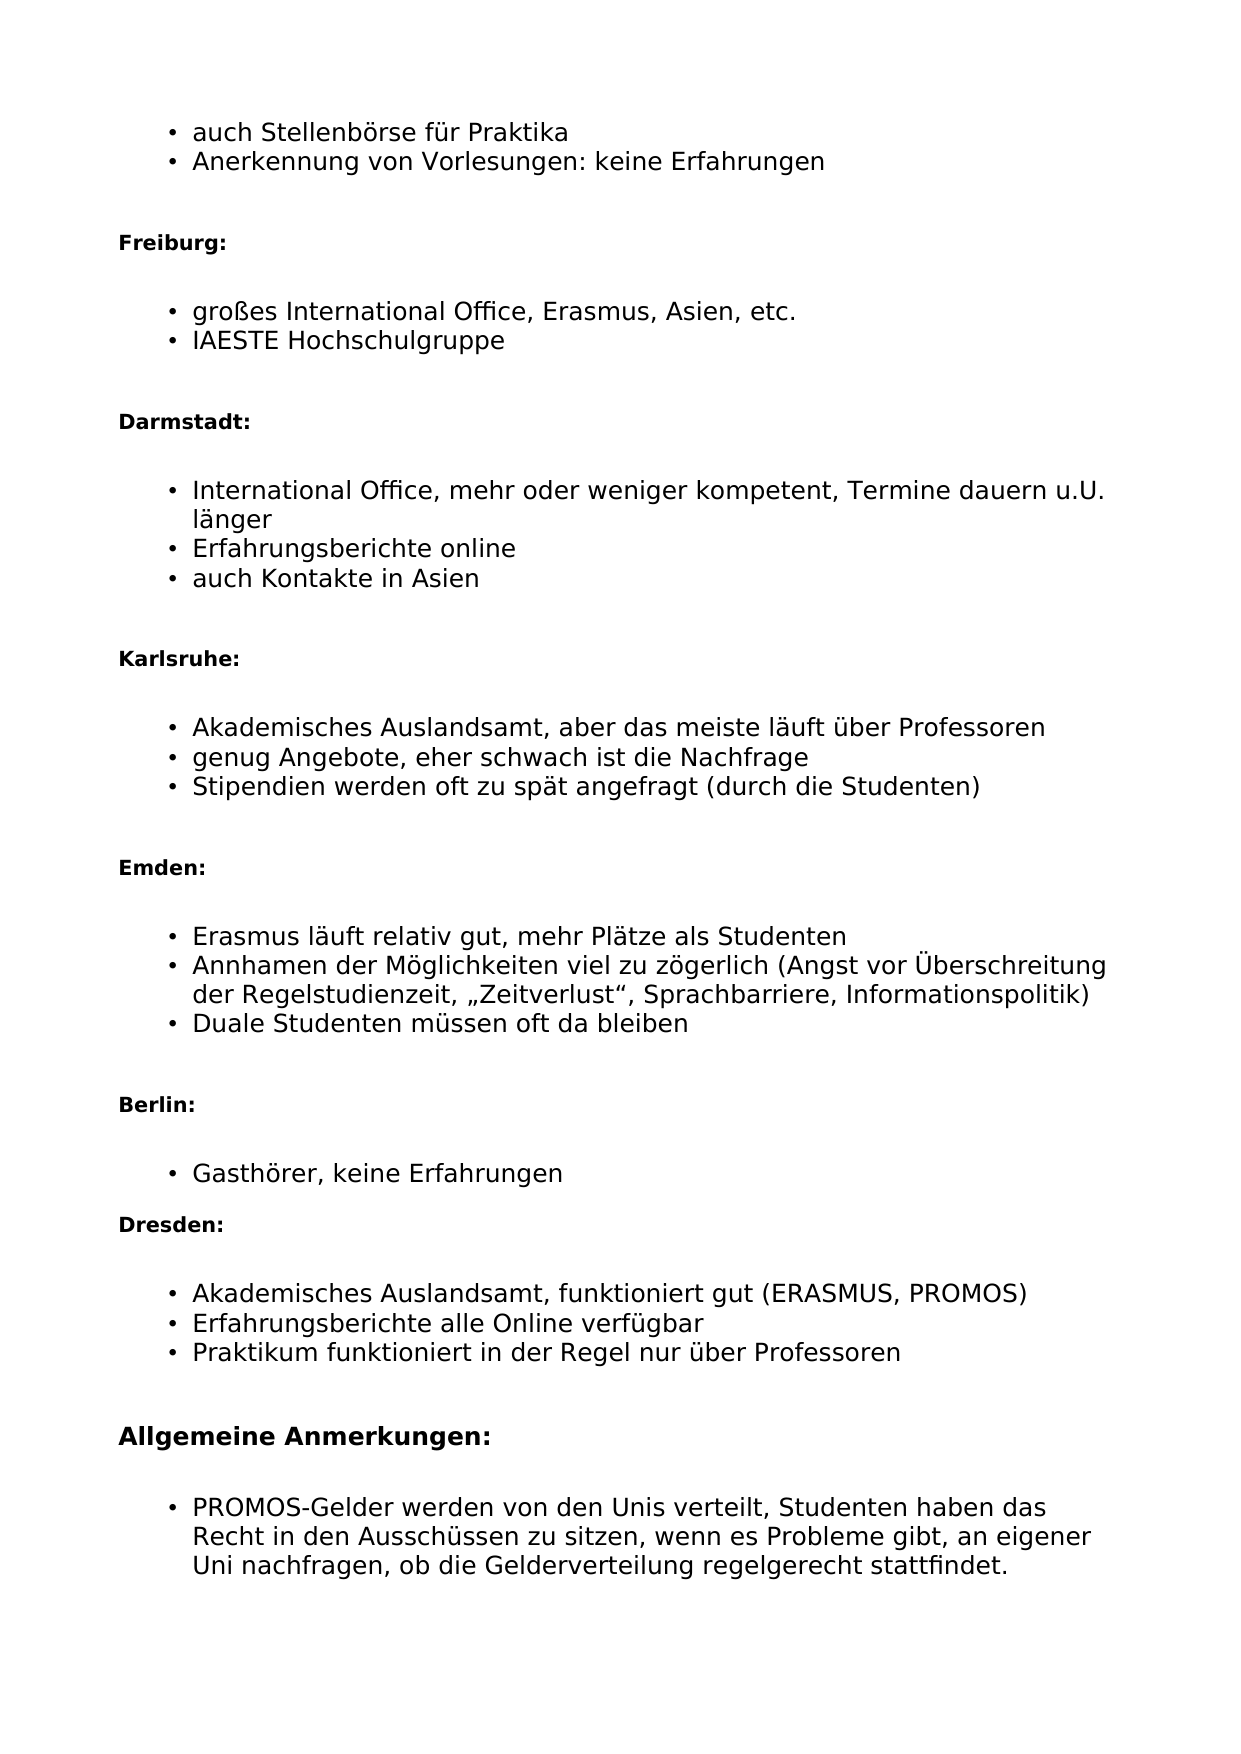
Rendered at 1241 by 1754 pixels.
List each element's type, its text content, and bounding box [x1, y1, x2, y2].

list Akademisches Auslandsamt, funktioniert gut (ERASMUS, PROMOS) [177, 1280, 1122, 1309]
subtitle Dresden: [118, 1213, 1122, 1238]
subtitle Berlin: [118, 1093, 1122, 1117]
list Stipendien werden oft zu spät angefragt (durch die Studenten) [177, 772, 1122, 801]
list PROMOS-Gelder werden von den Unis verteilt, Studenten haben das Recht in den Ausschüssen zu sitzen, wenn es Probleme gibt, an eigener Uni nachfragen, ob die Gelderverteilung regelgerecht stattfindet. [177, 1493, 1122, 1580]
list Anerkennung von Vorlesungen: keine Erfahrungen [177, 147, 1122, 176]
subtitle Karlsruhe: [118, 647, 1122, 672]
list IAESTE Hochschulgruppe [177, 326, 1122, 356]
list genug Angebote, eher schwach ist die Nachfrage [177, 743, 1122, 772]
list Duale Studenten müssen oft da bleiben [177, 1009, 1122, 1038]
list International Office, mehr oder weniger kompetent, Termine dauern u.U. länger [177, 476, 1122, 534]
list auch Kontakte in Asien [177, 564, 1122, 593]
subtitle Darmstadt: [118, 410, 1122, 434]
subtitle Allgemeine Anmerkungen: [118, 1422, 1122, 1451]
list Akademisches Auslandsamt, aber das meiste läuft über Professoren [177, 714, 1122, 743]
list Erfahrungsberichte alle Online verfügbar [177, 1309, 1122, 1338]
list Gasthörer, keine Erfahrungen [177, 1159, 1122, 1188]
list Praktikum funktioniert in der Regel nur über Professoren [177, 1338, 1122, 1367]
list auch Stellenbörse für Praktika [177, 118, 1122, 147]
list Annhamen der Möglichkeiten viel zu zögerlich (Angst vor Überschreitung der Regelstudienzeit, „Zeitverlust“, Sprachbarriere, Informationspolitik) [177, 951, 1122, 1009]
subtitle Freiburg: [118, 231, 1122, 255]
list großes International Office, Erasmus, Asien, etc. [177, 297, 1122, 326]
subtitle Emden: [118, 856, 1122, 880]
list Erasmus läuft relativ gut, mehr Plätze als Studenten [177, 922, 1122, 951]
list Erfahrungsberichte online [177, 534, 1122, 564]
